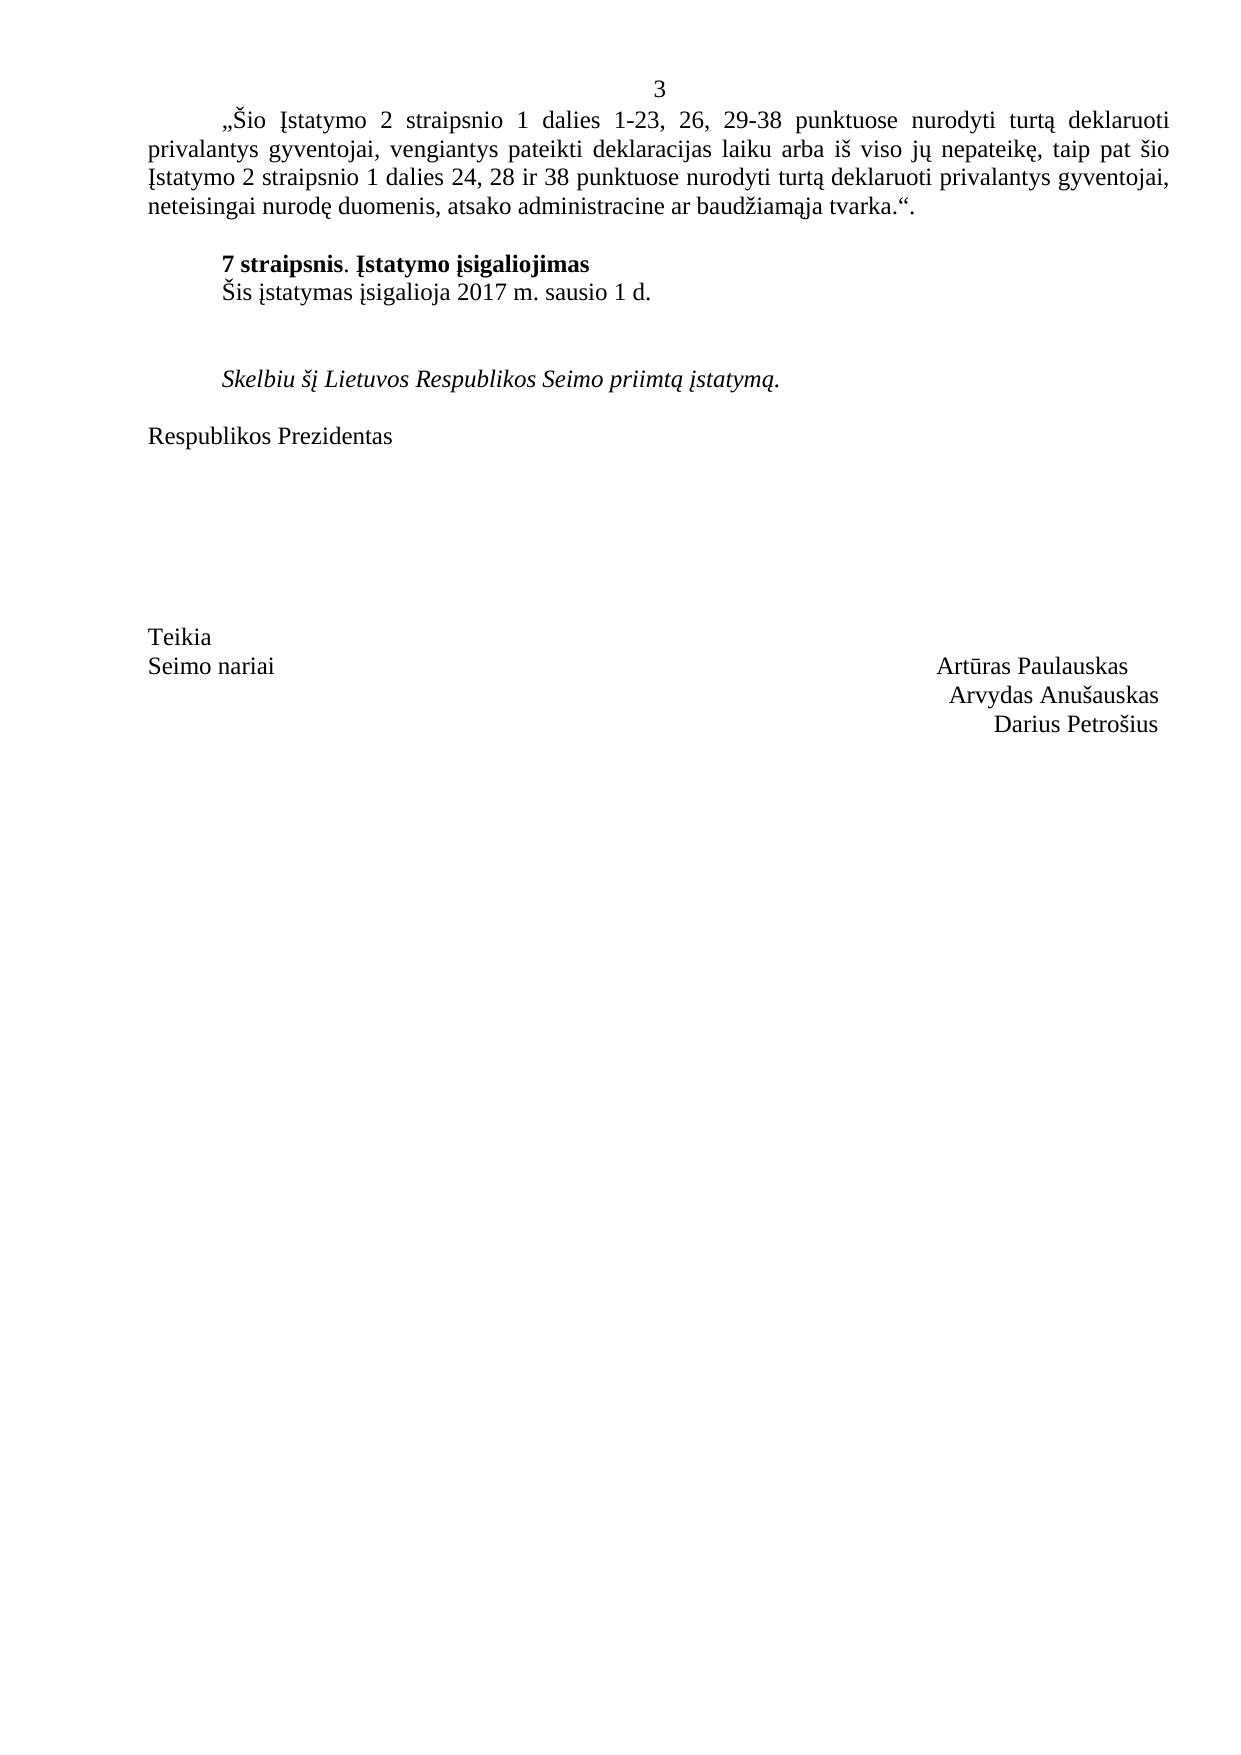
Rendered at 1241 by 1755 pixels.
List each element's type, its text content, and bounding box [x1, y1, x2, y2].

text Teikia [148, 622, 1171, 651]
text Skelbiu šį Lietuvos Respublikos Seimo priimtą įstatymą. [148, 364, 1171, 392]
text Darius Petrošius [148, 709, 1171, 737]
text Šis įstatymas įsigalioja 2017 m. sausio 1 d. [148, 277, 1171, 306]
text „Šio Įstatymo 2 straipsnio 1 dalies 1-23, 26, 29-38 punktuose nurodyti turtą deklaruoti privalantys gyventojai, vengiantys pateikti deklaracijas laiku arba iš viso jų nepateikę, taip pat šio Įstatymo 2 straipsnio 1 dalies 24, 28 ir 38 punktuose nurodyti turtą deklaruoti privalantys gyventojai, neteisingai nurodę duomenis, atsako administracine ar baudžiamąja tvarka.“. [148, 105, 1171, 220]
text Respublikos Prezidentas [148, 421, 1171, 450]
text 7 straipsnis. Įstatymo įsigaliojimas [148, 249, 1171, 277]
text Seimo nariai Artūras Paulauskas [148, 651, 1171, 680]
text Arvydas Anušauskas [148, 680, 1171, 709]
